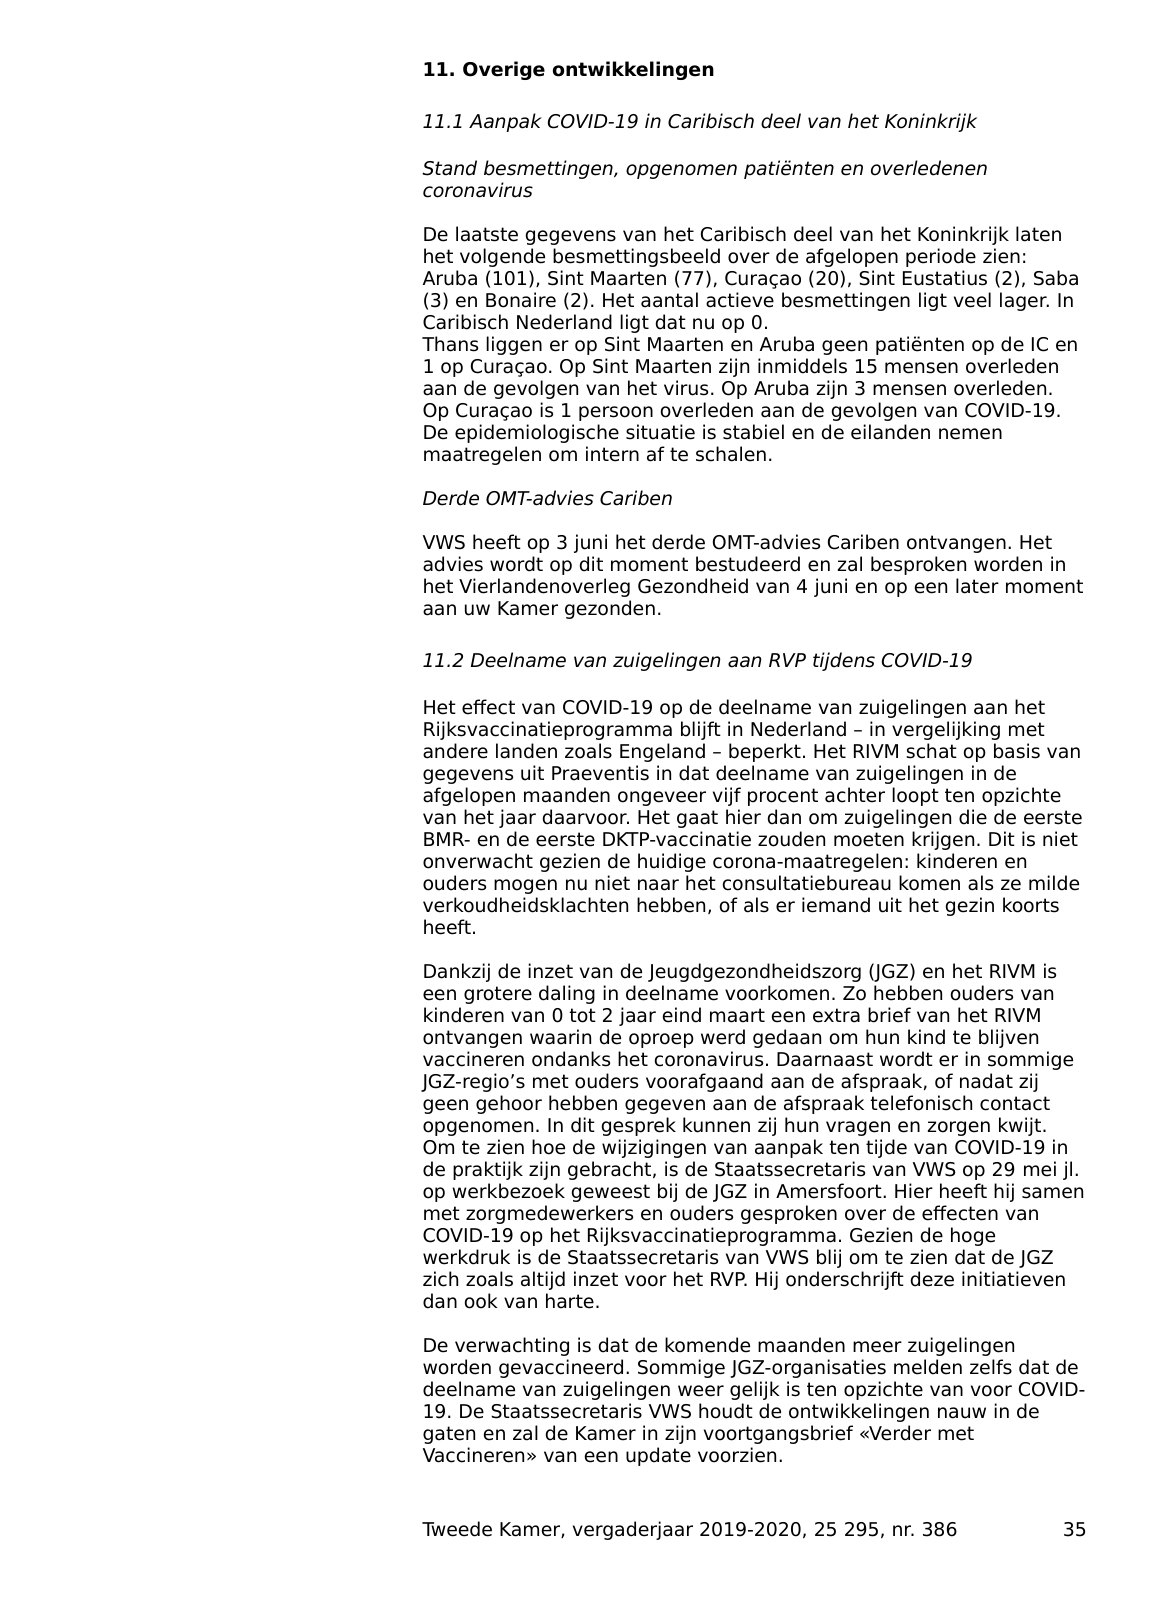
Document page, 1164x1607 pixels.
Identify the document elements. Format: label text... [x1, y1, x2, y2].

subtitle Stand besmettingen, opgenomen patiënten en overledenen coronavirus [422, 158, 1087, 202]
text Dankzij de inzet van de Jeugdgezondheidszorg (JGZ) en het RIVM is een grotere daling in deelname voorkomen. Zo hebben ouders van kinderen van 0 tot 2 jaar eind maart een extra brief van het RIVM ontvangen waarin de oproep werd gedaan om hun kind te blijven vaccineren ondanks het coronavirus. Daarnaast wordt er in sommige JGZ-regio’s met ouders voorafgaand aan de afspraak, of nadat zij geen gehoor hebben gegeven aan de afspraak telefonisch contact opgenomen. In dit gesprek kunnen zij hun vragen en zorgen kwijt. Om te zien hoe de wijzigingen van aanpak ten tijde van COVID-19 in de praktijk zijn gebracht, is de Staatssecretaris van VWS op 29 mei jl. op werkbezoek geweest bij de JGZ in Amersfoort. Hier heeft hij samen met zorgmedewerkers en ouders gesproken over de effecten van COVID-19 op het Rijksvaccinatieprogramma. Gezien de hoge werkdruk is de Staatssecretaris van VWS blij om te zien dat de JGZ zich zoals altijd inzet voor het RVP. Hij onderschrijft deze initiatieven dan ook van harte. [422, 961, 1087, 1313]
subtitle 11. Overige ontwikkelingen [422, 59, 1087, 81]
subtitle 11.2 Deelname van zuigelingen aan RVP tijdens COVID-19 [422, 650, 1087, 672]
text De laatste gegevens van het Caribisch deel van het Koninkrijk laten het volgende besmettingsbeeld over de afgelopen periode zien: Aruba (101), Sint Maarten (77), Curaçao (20), Sint Eustatius (2), Saba (3) en Bonaire (2). Het aantal actieve besmettingen ligt veel lager. In Caribisch Nederland ligt dat nu op 0. [422, 224, 1087, 334]
text VWS heeft op 3 juni het derde OMT-advies Cariben ontvangen. Het advies wordt op dit moment bestudeerd en zal besproken worden in het Vierlandenoverleg Gezondheid van 4 juni en op een later moment aan uw Kamer gezonden. [422, 532, 1087, 620]
text Het effect van COVID-19 op de deelname van zuigelingen aan het Rijksvaccinatieprogramma blijft in Nederland – in vergelijking met andere landen zoals Engeland – beperkt. Het RIVM schat op basis van gegevens uit Praeventis in dat deelname van zuigelingen in de afgelopen maanden ongeveer vijf procent achter loopt ten opzichte van het jaar daarvoor. Het gaat hier dan om zuigelingen die de eerste BMR- en de eerste DKTP-vaccinatie zouden moeten krijgen. Dit is niet onverwacht gezien de huidige corona-maatregelen: kinderen en ouders mogen nu niet naar het consultatiebureau komen als ze milde verkoudheidsklachten hebben, of als er iemand uit het gezin koorts heeft. [422, 697, 1087, 939]
subtitle 11.1 Aanpak COVID-19 in Caribisch deel van het Koninkrijk [422, 111, 1087, 133]
subtitle Derde OMT-advies Cariben [422, 488, 1087, 510]
text Thans liggen er op Sint Maarten en Aruba geen patiënten op de IC en 1 op Curaçao. Op Sint Maarten zijn inmiddels 15 mensen overleden aan de gevolgen van het virus. Op Aruba zijn 3 mensen overleden. Op Curaçao is 1 persoon overleden aan de gevolgen van COVID-19. De epidemiologische situatie is stabiel en de eilanden nemen maatregelen om intern af te schalen. [422, 334, 1087, 466]
text De verwachting is dat de komende maanden meer zuigelingen worden gevaccineerd. Sommige JGZ-organisaties melden zelfs dat de deelname van zuigelingen weer gelijk is ten opzichte van voor COVID-19. De Staatssecretaris VWS houdt de ontwikkelingen nauw in de gaten en zal de Kamer in zijn voortgangsbrief «Verder met Vaccineren» van een update voorzien. [422, 1335, 1087, 1467]
